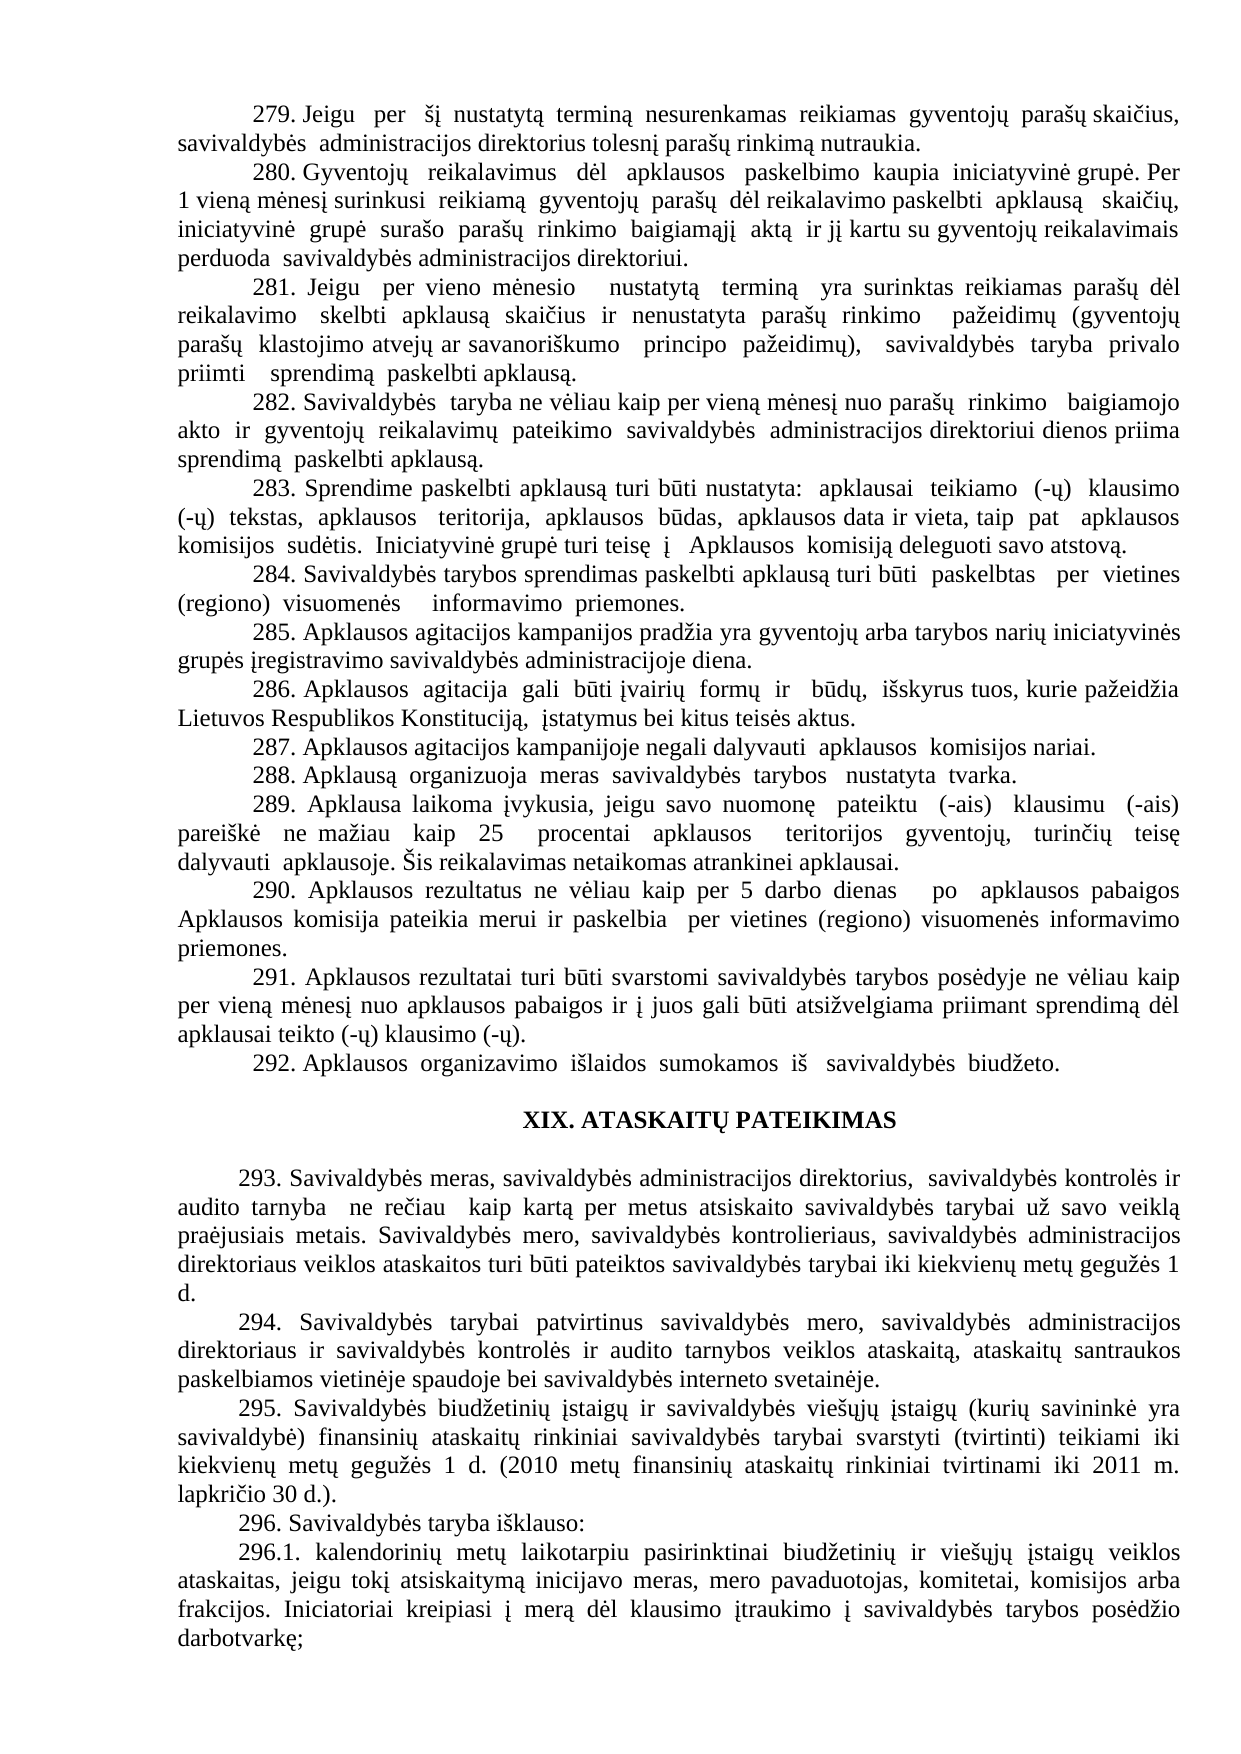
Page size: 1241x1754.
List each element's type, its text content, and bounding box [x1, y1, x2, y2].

text 284. Savivaldybės tarybos sprendimas paskelbti apklausą turi būti paskelbtas per vietines (regiono) visuomenės informavimo priemones. [177, 559, 1181, 617]
text 279. Jeigu per šį nustatytą terminą nesurenkamas reikiamas gyventojų parašų skaičius, savivaldybės administracijos direktorius tolesnį parašų rinkimą nutraukia. [177, 99, 1181, 157]
text 281. Jeigu per vieno mėnesio nustatytą terminą yra surinktas reikiamas parašų dėl reikalavimo skelbti apklausą skaičius ir nenustatyta parašų rinkimo pažeidimų (gyventojų parašų klastojimo atvejų ar savanoriškumo principo pažeidimų), savivaldybės taryba privalo priimti sprendimą paskelbti apklausą. [177, 272, 1181, 387]
text 289. Apklausa laikoma įvykusia, jeigu savo nuomonę pateiktu (-ais) klausimu (-ais) pareiškė ne mažiau kaip 25 procentai apklausos teritorijos gyventojų, turinčių teisę dalyvauti apklausoje. Šis reikalavimas netaikomas atrankinei apklausai. [177, 789, 1181, 875]
text 296.1. kalendorinių metų laikotarpiu pasirinktinai biudžetinių ir viešųjų įstaigų veiklos ataskaitas, jeigu tokį atsiskaitymą inicijavo meras, mero pavaduotojas, komitetai, komisijos arba frakcijos. Iniciatoriai kreipiasi į merą dėl klausimo įtraukimo į savivaldybės tarybos posėdžio darbotvarkę; [177, 1537, 1181, 1652]
text 291. Apklausos rezultatai turi būti svarstomi savivaldybės tarybos posėdyje ne vėliau kaip per vieną mėnesį nuo apklausos pabaigos ir į juos gali būti atsižvelgiama priimant sprendimą dėl apklausai teikto (-ų) klausimo (-ų). [177, 962, 1181, 1048]
text 282. Savivaldybės taryba ne vėliau kaip per vieną mėnesį nuo parašų rinkimo baigiamojo akto ir gyventojų reikalavimų pateikimo savivaldybės administracijos direktoriui dienos priima sprendimą paskelbti apklausą. [177, 387, 1181, 473]
text 296. Savivaldybės taryba išklauso: [177, 1508, 1181, 1537]
text 292. Apklausos organizavimo išlaidos sumokamos iš savivaldybės biudžeto. [177, 1048, 1181, 1077]
text 283. Sprendime paskelbti apklausą turi būti nustatyta: apklausai teikiamo (-ų) klausimo (-ų) tekstas, apklausos teritorija, apklausos būdas, apklausos data ir vieta, taip pat apklausos komisijos sudėtis. Iniciatyvinė grupė turi teisę į Apklausos komisiją deleguoti savo atstovą. [177, 473, 1181, 559]
text 285. Apklausos agitacijos kampanijos pradžia yra gyventojų arba tarybos narių iniciatyvinės grupės įregistravimo savivaldybės administracijoje diena. [177, 617, 1181, 674]
text 295. Savivaldybės biudžetinių įstaigų ir savivaldybės viešųjų įstaigų (kurių savininkė yra savivaldybė) finansinių ataskaitų rinkiniai savivaldybės tarybai svarstyti (tvirtinti) teikiami iki kiekvienų metų gegužės 1 d. (2010 metų finansinių ataskaitų rinkiniai tvirtinami iki 2011 m. lapkričio 30 d.). [177, 1393, 1181, 1508]
text 290. Apklausos rezultatus ne vėliau kaip per 5 darbo dienas po apklausos pabaigos Apklausos komisija pateikia merui ir paskelbia per vietines (regiono) visuomenės informavimo priemones. [177, 875, 1181, 962]
text 287. Apklausos agitacijos kampanijoje negali dalyvauti apklausos komisijos nariai. [177, 732, 1181, 760]
text 280. Gyventojų reikalavimus dėl apklausos paskelbimo kaupia iniciatyvinė grupė. Per 1 vieną mėnesį surinkusi reikiamą gyventojų parašų dėl reikalavimo paskelbti apklausą skaičių, iniciatyvinė grupė surašo parašų rinkimo baigiamąjį aktą ir jį kartu su gyventojų reikalavimais perduoda savivaldybės administracijos direktoriui. [177, 157, 1181, 272]
text 293. Savivaldybės meras, savivaldybės administracijos direktorius, savivaldybės kontrolės ir audito tarnyba ne rečiau kaip kartą per metus atsiskaito savivaldybės tarybai už savo veiklą praėjusiais metais. Savivaldybės mero, savivaldybės kontrolieriaus, savivaldybės administracijos direktoriaus veiklos ataskaitos turi būti pateiktos savivaldybės tarybai iki kiekvienų metų gegužės 1 d. [177, 1163, 1181, 1307]
text 294. Savivaldybės tarybai patvirtinus savivaldybės mero, savivaldybės administracijos direktoriaus ir savivaldybės kontrolės ir audito tarnybos veiklos ataskaitą, ataskaitų santraukos paskelbiamos vietinėje spaudoje bei savivaldybės interneto svetainėje. [177, 1307, 1181, 1393]
text 286. Apklausos agitacija gali būti įvairių formų ir būdų, išskyrus tuos, kurie pažeidžia Lietuvos Respublikos Konstituciją, įstatymus bei kitus teisės aktus. [177, 674, 1181, 732]
text 288. Apklausą organizuoja meras savivaldybės tarybos nustatyta tvarka. [177, 760, 1181, 789]
text XIX. ATASKAITŲ PATEIKIMAS [177, 1105, 1181, 1134]
